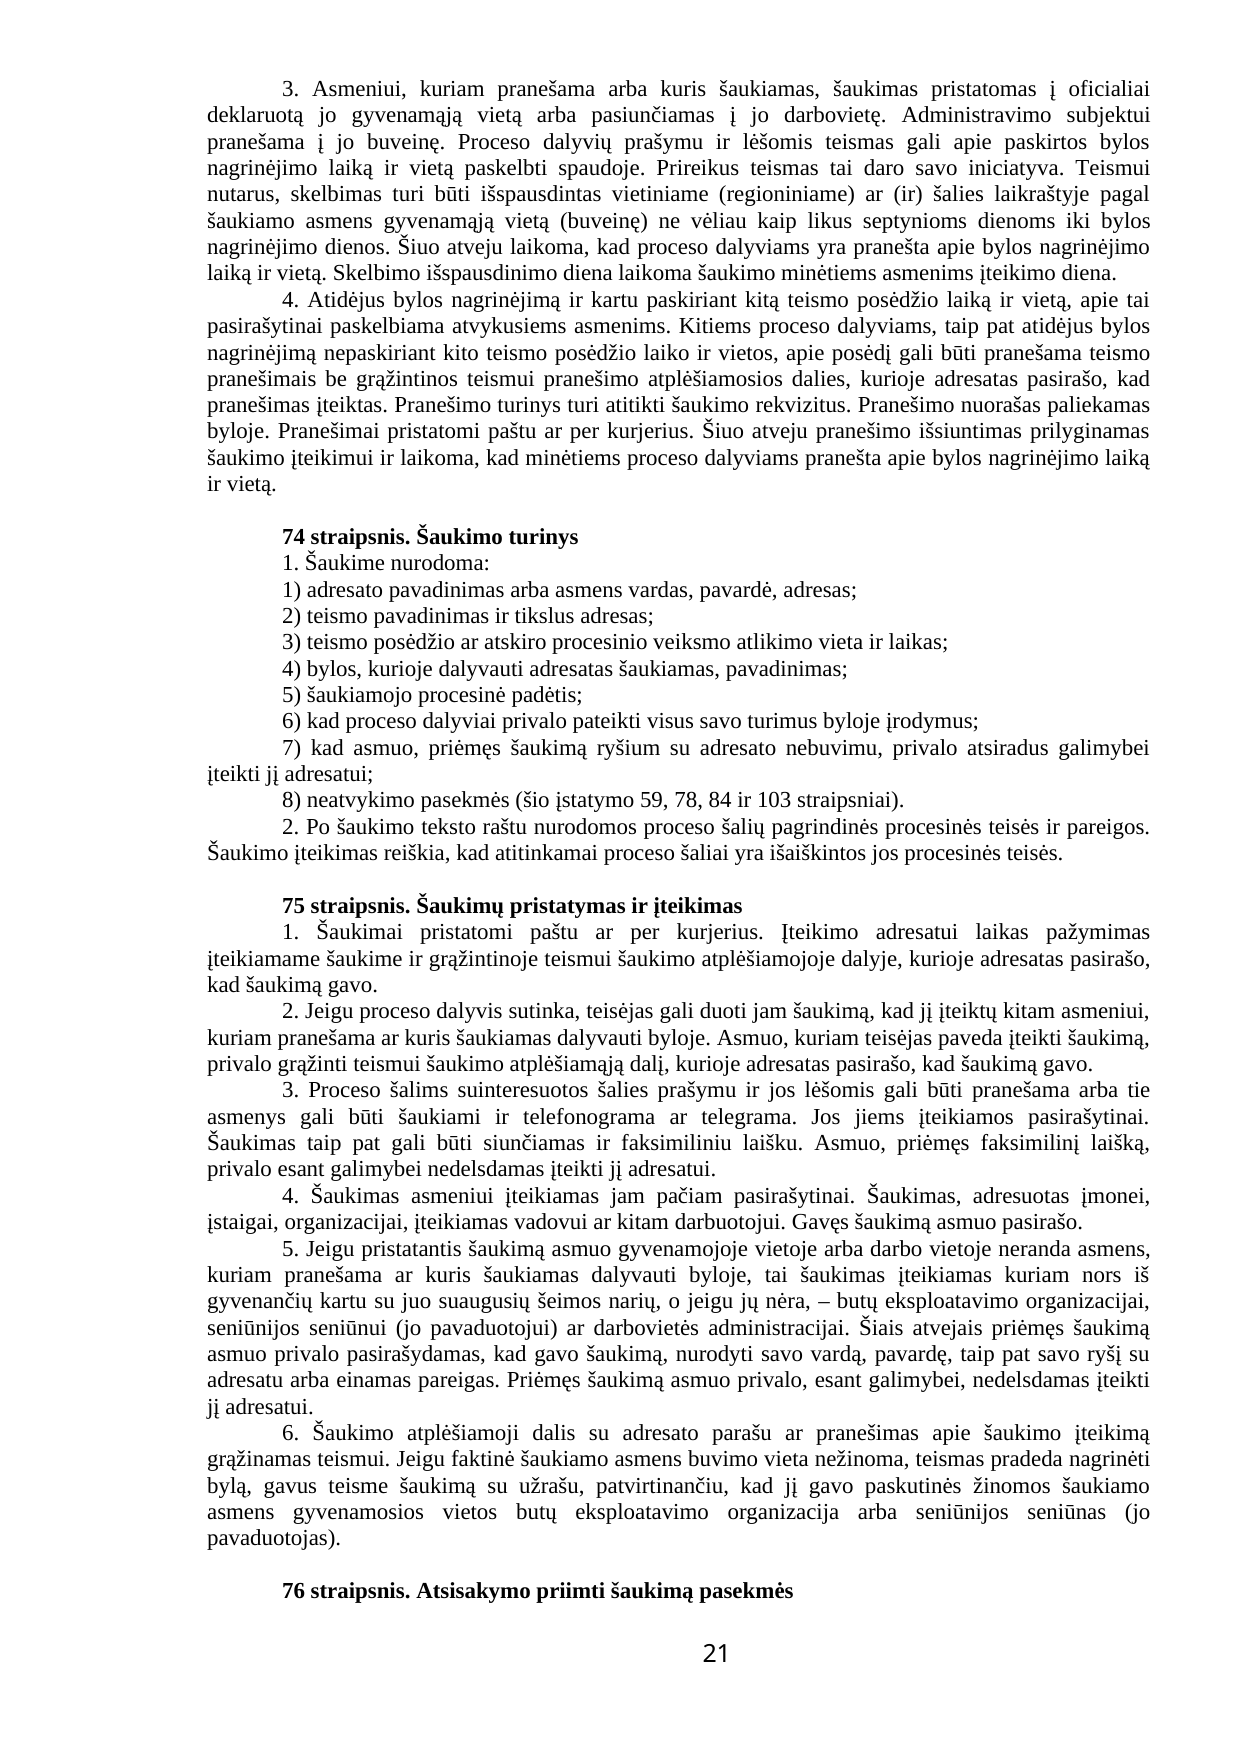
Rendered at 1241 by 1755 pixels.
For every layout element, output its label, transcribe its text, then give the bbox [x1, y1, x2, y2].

text 1. Šaukimai pristatomi paštu ar per kurjerius. Įteikimo adresatui laikas pažymimas įteikiamame šaukime ir grąžintinoje teismui šaukimo atplėšiamojoje dalyje, kurioje adresatas pasirašo, kad šaukimą gavo. [207, 918, 1152, 997]
text 6. Šaukimo atplėšiamoji dalis su adresato parašu ar pranešimas apie šaukimo įteikimą grąžinamas teismui. Jeigu faktinė šaukiamo asmens buvimo vieta nežinoma, teismas pradeda nagrinėti bylą, gavus teisme šaukimą su užrašu, patvirtinančiu, kad jį gavo paskutinės žinomos šaukiamo asmens gyvenamosios vietos butų eksploatavimo organizacija arba seniūnijos seniūnas (jo pavaduotojas). [207, 1419, 1152, 1551]
text 4. Atidėjus bylos nagrinėjimą ir kartu paskiriant kitą teismo posėdžio laiką ir vietą, apie tai pasirašytinai paskelbiama atvykusiems asmenims. Kitiems proceso dalyviams, taip pat atidėjus bylos nagrinėjimą nepaskiriant kito teismo posėdžio laiko ir vietos, apie posėdį gali būti pranešama teismo pranešimais be grąžintinos teismui pranešimo atplėšiamosios dalies, kurioje adresatas pasirašo, kad pranešimas įteiktas. Pranešimo turinys turi atitikti šaukimo rekvizitus. Pranešimo nuorašas paliekamas byloje. Pranešimai pristatomi paštu ar per kurjerius. Šiuo atveju pranešimo išsiuntimas prilyginamas šaukimo įteikimui ir laikoma, kad minėtiems proceso dalyviams pranešta apie bylos nagrinėjimo laiką ir vietą. [207, 286, 1152, 497]
text 74 straipsnis. Šaukimo turinys [207, 523, 1152, 549]
text 6) kad proceso dalyviai privalo pateikti visus savo turimus byloje įrodymus; [207, 707, 1152, 734]
text 4. Šaukimas asmeniui įteikiamas jam pačiam pasirašytinai. Šaukimas, adresuotas įmonei, įstaigai, organizacijai, įteikiamas vadovui ar kitam darbuotojui. Gavęs šaukimą asmuo pasirašo. [207, 1182, 1152, 1234]
text 3) teismo posėdžio ar atskiro procesinio veiksmo atlikimo vieta ir laikas; [207, 628, 1152, 655]
text 7) kad asmuo, priėmęs šaukimą ryšium su adresato nebuvimu, privalo atsiradus galimybei įteikti jį adresatui; [207, 734, 1152, 787]
text 1) adresato pavadinimas arba asmens vardas, pavardė, adresas; [207, 576, 1152, 602]
text 75 straipsnis. Šaukimų pristatymas ir įteikimas [207, 892, 1152, 918]
text 8) neatvykimo pasekmės (šio įstatymo 59, 78, 84 ir 103 straipsniai). [207, 787, 1152, 813]
text 2. Po šaukimo teksto raštu nurodomos proceso šalių pagrindinės procesinės teisės ir pareigos. Šaukimo įteikimas reiškia, kad atitinkamai proceso šaliai yra išaiškintos jos procesinės teisės. [207, 813, 1152, 866]
text 1. Šaukime nurodoma: [207, 549, 1152, 576]
text 5) šaukiamojo procesinė padėtis; [207, 681, 1152, 707]
text 76 straipsnis. Atsisakymo priimti šaukimą pasekmės [207, 1577, 1152, 1603]
text 2. Jeigu proceso dalyvis sutinka, teisėjas gali duoti jam šaukimą, kad jį įteiktų kitam asmeniui, kuriam pranešama ar kuris šaukiamas dalyvauti byloje. Asmuo, kuriam teisėjas paveda įteikti šaukimą, privalo grąžinti teismui šaukimo atplėšiamąją dalį, kurioje adresatas pasirašo, kad šaukimą gavo. [207, 997, 1152, 1076]
text 5. Jeigu pristatantis šaukimą asmuo gyvenamojoje vietoje arba darbo vietoje neranda asmens, kuriam pranešama ar kuris šaukiamas dalyvauti byloje, tai šaukimas įteikiamas kuriam nors iš gyvenančių kartu su juo suaugusių šeimos narių, o jeigu jų nėra, – butų eksploatavimo organizacijai, seniūnijos seniūnui (jo pavaduotojui) ar darbovietės administracijai. Šiais atvejais priėmęs šaukimą asmuo privalo pasirašydamas, kad gavo šaukimą, nurodyti savo vardą, pavardę, taip pat savo ryšį su adresatu arba einamas pareigas. Priėmęs šaukimą asmuo privalo, esant galimybei, nedelsdamas įteikti jį adresatui. [207, 1234, 1152, 1419]
text 4) bylos, kurioje dalyvauti adresatas šaukiamas, pavadinimas; [207, 655, 1152, 681]
text 3. Proceso šalims suinteresuotos šalies prašymu ir jos lėšomis gali būti pranešama arba tie asmenys gali būti šaukiami ir telefonograma ar telegrama. Jos jiems įteikiamos pasirašytinai. Šaukimas taip pat gali būti siunčiamas ir faksimiliniu laišku. Asmuo, priėmęs faksimilinį laišką, privalo esant galimybei nedelsdamas įteikti jį adresatui. [207, 1076, 1152, 1182]
text 3. Asmeniui, kuriam pranešama arba kuris šaukiamas, šaukimas pristatomas į oficialiai deklaruotą jo gyvenamąją vietą arba pasiunčiamas į jo darbovietę. Administravimo subjektui pranešama į jo buveinę. Proceso dalyvių prašymu ir lėšomis teismas gali apie paskirtos bylos nagrinėjimo laiką ir vietą paskelbti spaudoje. Prireikus teismas tai daro savo iniciatyva. Teismui nutarus, skelbimas turi būti išspausdintas vietiniame (regioniniame) ar (ir) šalies laikraštyje pagal šaukiamo asmens gyvenamąją vietą (buveinę) ne vėliau kaip likus septynioms dienoms iki bylos nagrinėjimo dienos. Šiuo atveju laikoma, kad proceso dalyviams yra pranešta apie bylos nagrinėjimo laiką ir vietą. Skelbimo išspausdinimo diena laikoma šaukimo minėtiems asmenims įteikimo diena. [207, 75, 1152, 286]
text 2) teismo pavadinimas ir tikslus adresas; [207, 602, 1152, 628]
